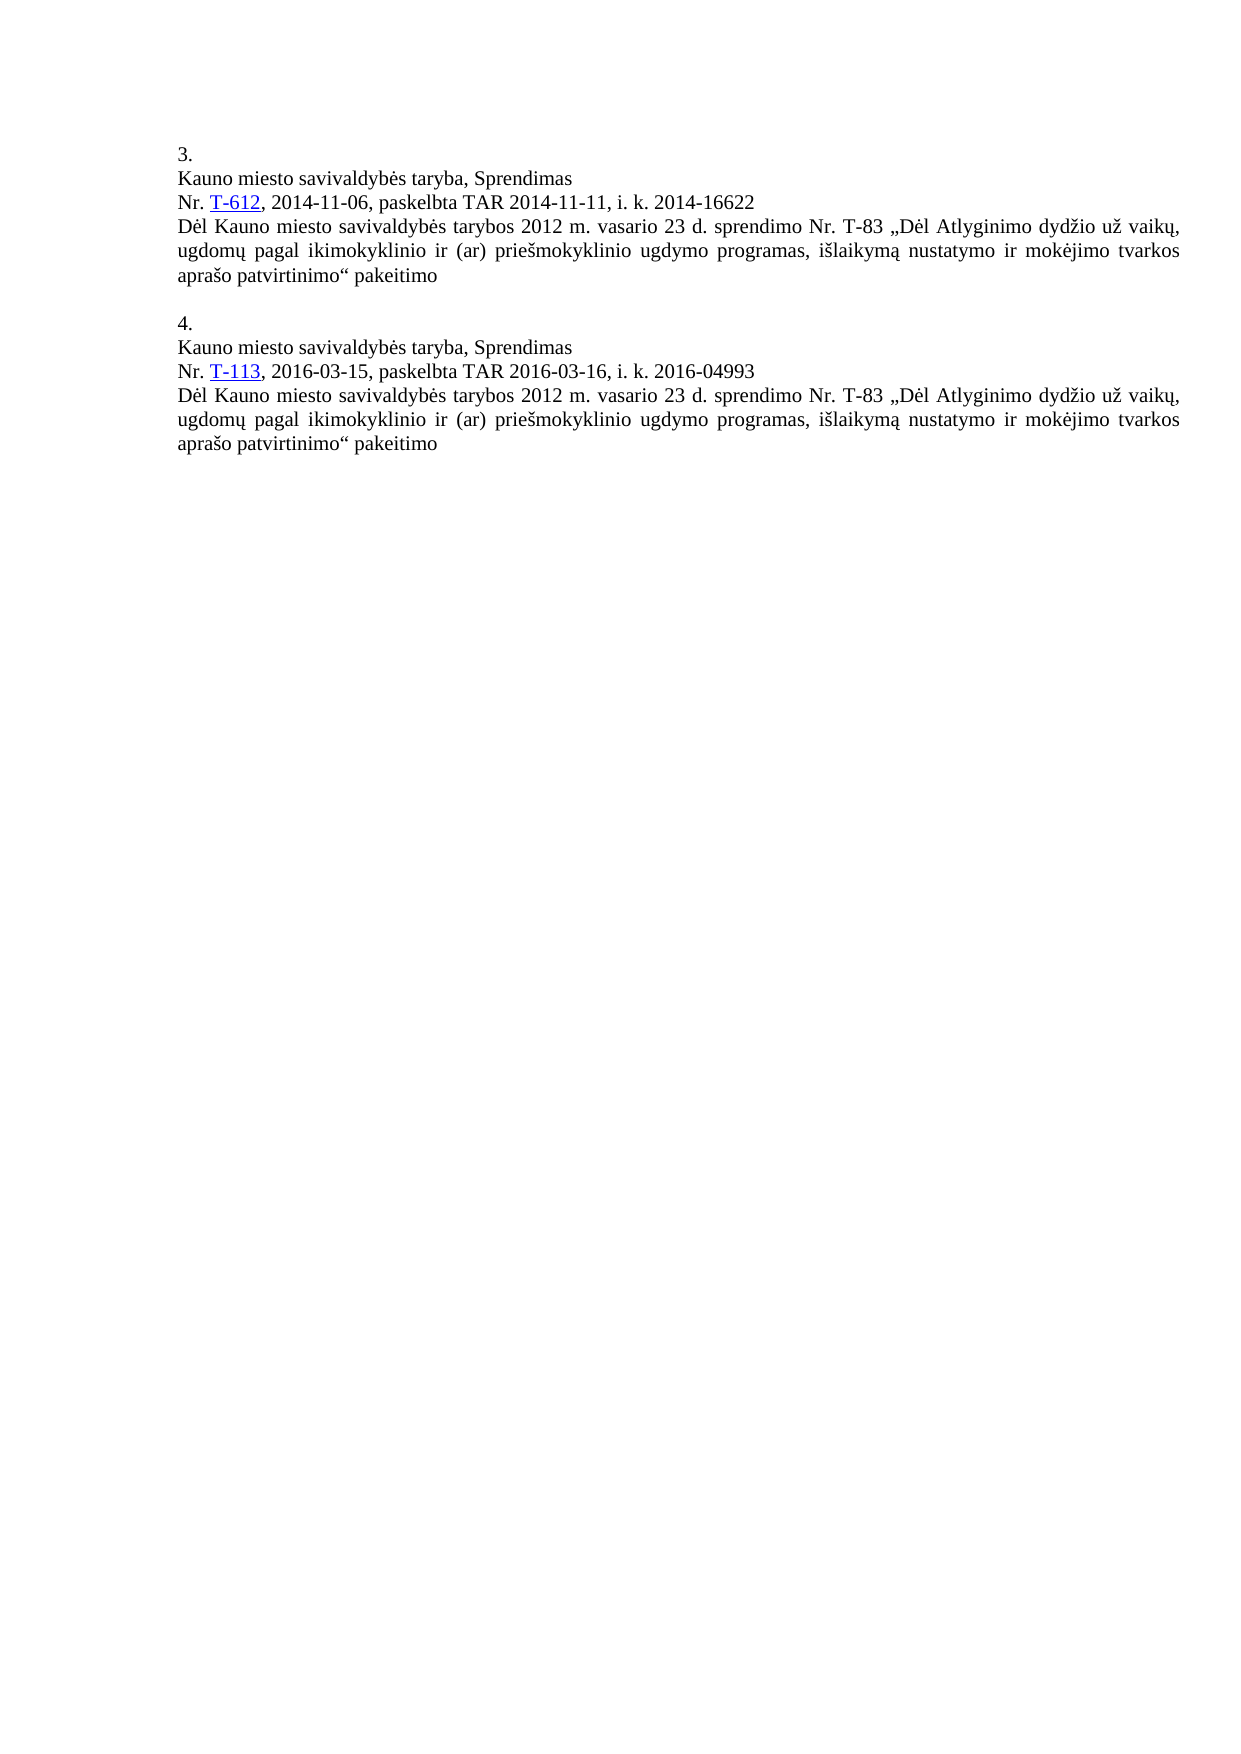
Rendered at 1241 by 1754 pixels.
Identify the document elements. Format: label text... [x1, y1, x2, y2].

text Kauno miesto savivaldybės taryba, Sprendimas [177, 335, 1181, 359]
text Kauno miesto savivaldybės taryba, Sprendimas [177, 166, 1181, 190]
text Nr. T-612, 2014-11-06, paskelbta TAR 2014-11-11, i. k. 2014-16622 [177, 190, 1181, 214]
text Dėl Kauno miesto savivaldybės tarybos 2012 m. vasario 23 d. sprendimo Nr. T-83 „Dėl Atlyginimo dydžio už vaikų, ugdomų pagal ikimokyklinio ir (ar) priešmokyklinio ugdymo programas, išlaikymą nustatymo ir mokėjimo tvarkos aprašo patvirtinimo“ pakeitimo [177, 383, 1181, 455]
text 4. [177, 311, 1181, 335]
text Dėl Kauno miesto savivaldybės tarybos 2012 m. vasario 23 d. sprendimo Nr. T-83 „Dėl Atlyginimo dydžio už vaikų, ugdomų pagal ikimokyklinio ir (ar) priešmokyklinio ugdymo programas, išlaikymą nustatymo ir mokėjimo tvarkos aprašo patvirtinimo“ pakeitimo [177, 214, 1181, 287]
text Nr. T-113, 2016-03-15, paskelbta TAR 2016-03-16, i. k. 2016-04993 [177, 359, 1181, 383]
text 3. [177, 142, 1181, 166]
